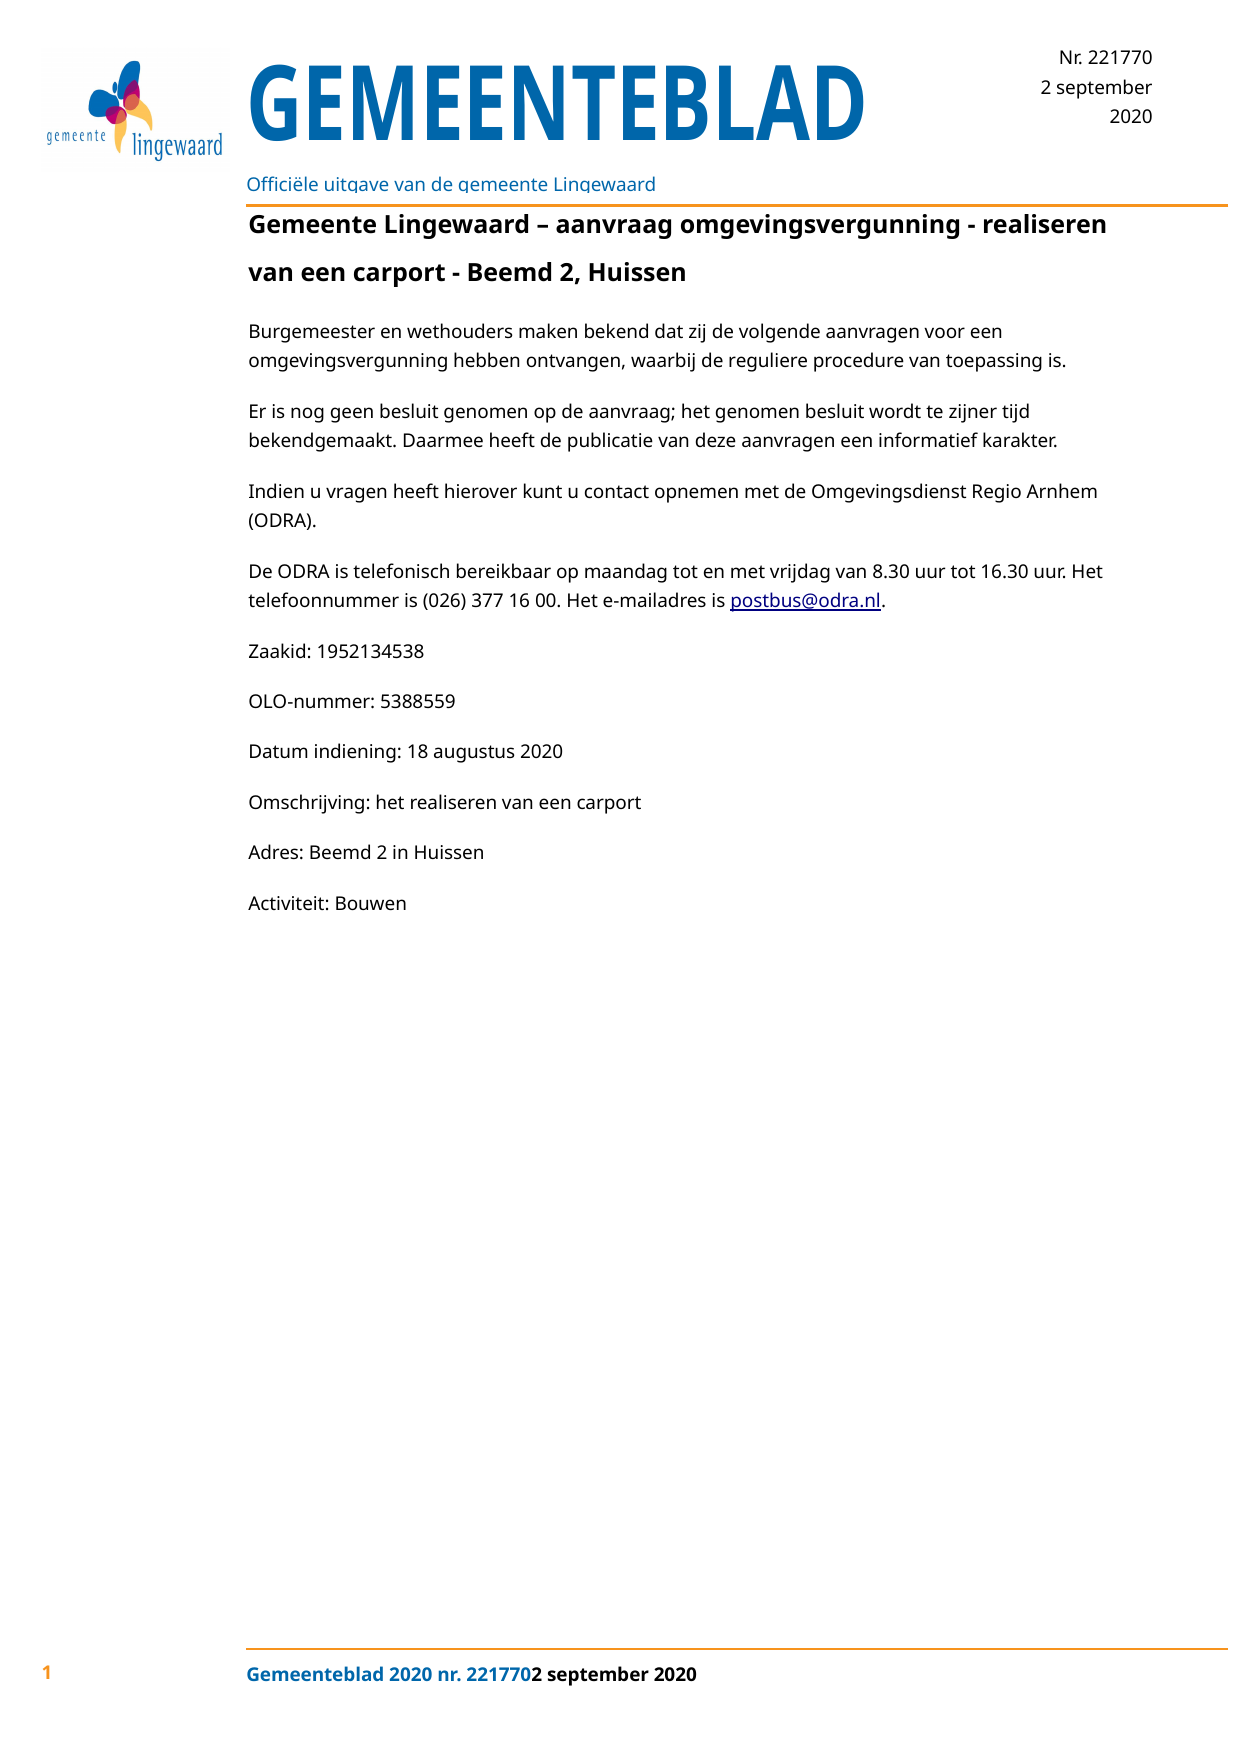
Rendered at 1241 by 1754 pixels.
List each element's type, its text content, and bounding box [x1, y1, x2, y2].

picture [41, 47, 231, 172]
text Gemeente Lingewaard – aanvraag omgevingsvergunning - realiseren van een carport - Beemd 2, Huissen [248, 207, 1152, 288]
text Omschrijving: het realiseren van een carport [248, 789, 1152, 815]
text OLO-nummer: 5388559 [248, 688, 1152, 714]
text Zaakid: 1952134538 [248, 638, 1152, 664]
text Burgemeester en wethouders maken bekend dat zij de volgende aanvragen voor een omgevingsvergunning hebben ontvangen, waarbij de reguliere procedure van toepassing is. [248, 318, 1152, 373]
text Datum indiening: 18 augustus 2020 [248, 739, 1152, 764]
text De ODRA is telefonisch bereikbaar op maandag tot en met vrijdag van 8.30 uur tot 16.30 uur. Het telefoonnummer is (026) 377 16 00. Het e-mailadres is postbus@odra.nl. [248, 558, 1152, 613]
text Indien u vragen heeft hierover kunt u contact opnemen met de Omgevingsdienst Regio Arnhem (ODRA). [248, 478, 1152, 533]
text Activiteit: Bouwen [248, 890, 1152, 916]
text Er is nog geen besluit genomen op de aanvraag; het genomen besluit wordt te zijner tijd bekendgemaakt. Daarmee heeft de publicatie van deze aanvragen een informatief karakter. [248, 398, 1152, 453]
text Adres: Beemd 2 in Huissen [248, 839, 1152, 865]
